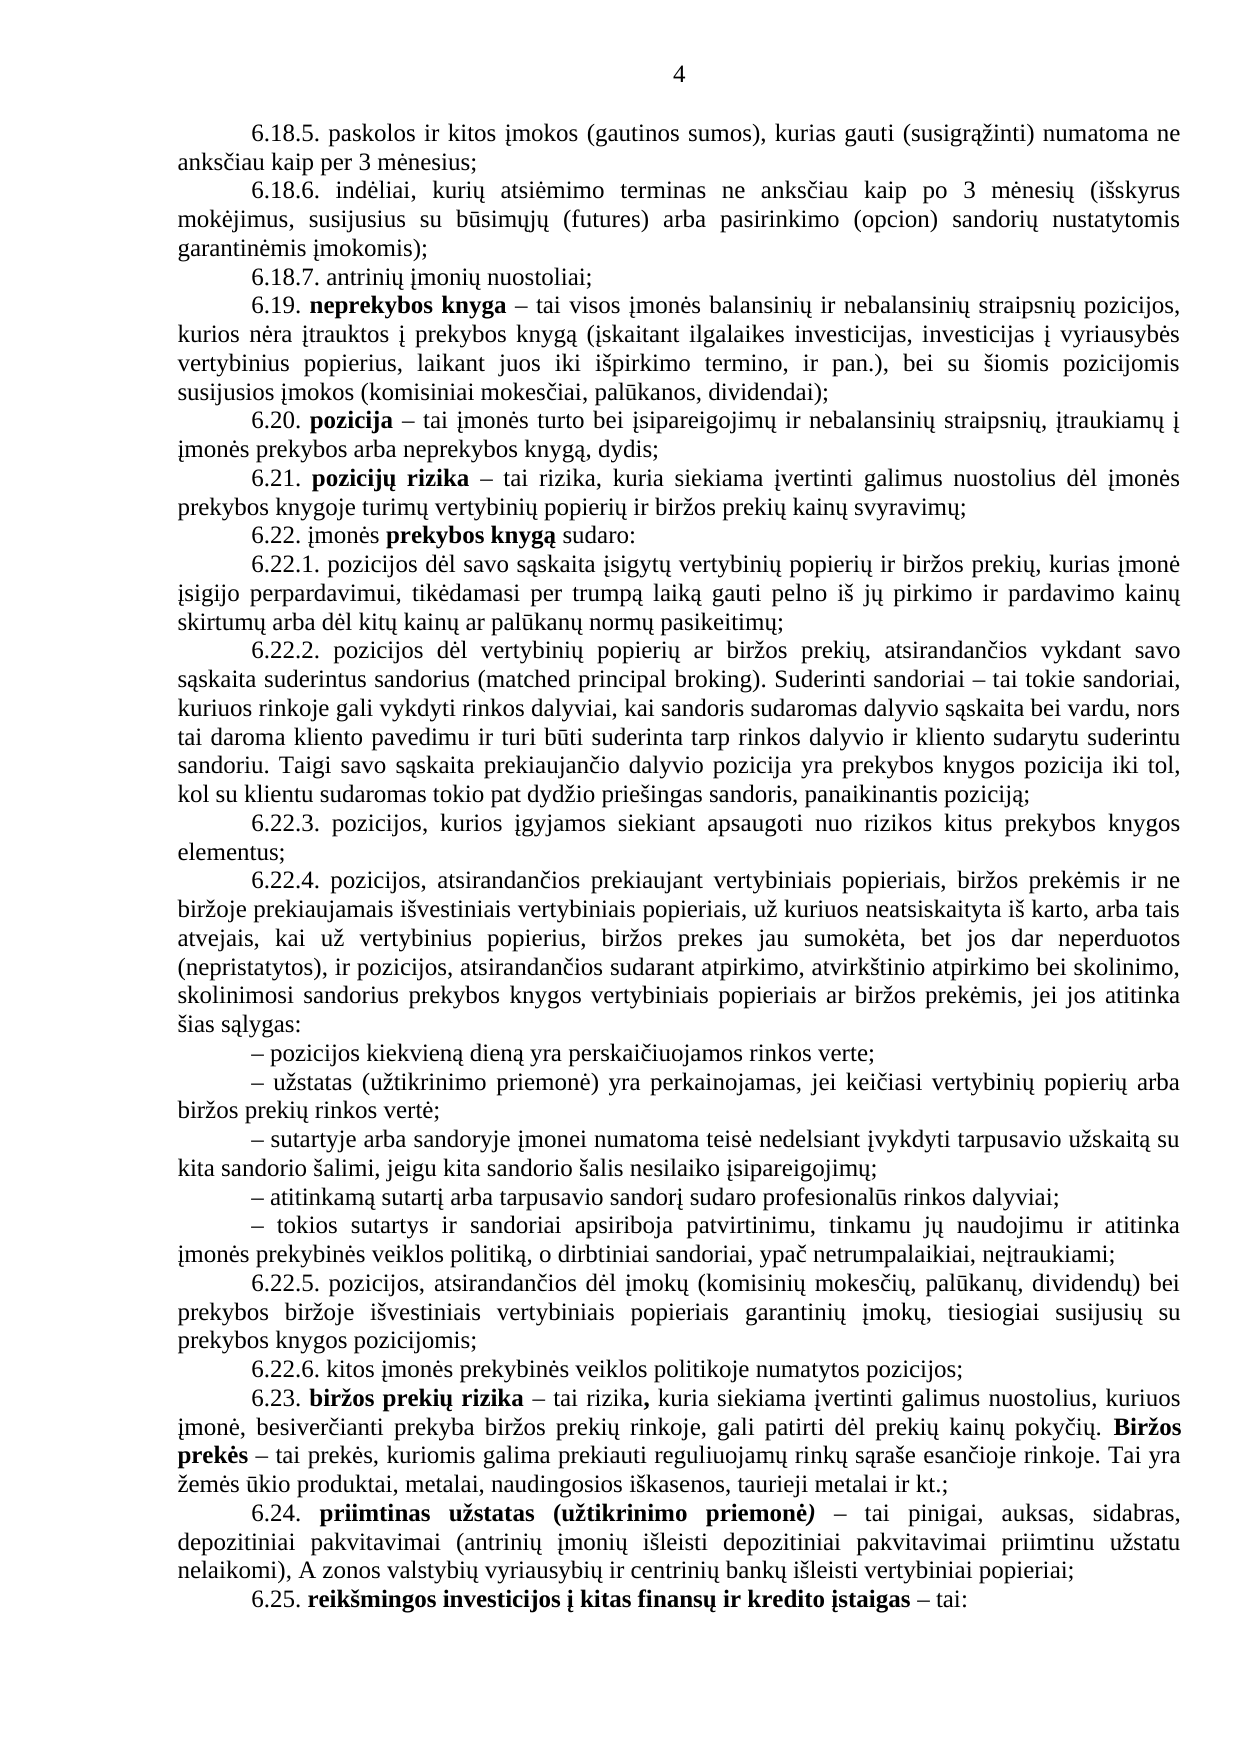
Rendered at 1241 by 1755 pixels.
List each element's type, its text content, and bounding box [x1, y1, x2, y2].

text – atitinkamą sutartį arba tarpusavio sandorį sudaro profesionalūs rinkos dalyviai; [177, 1182, 1181, 1211]
text 6.22. įmonės prekybos knygą sudaro: [177, 521, 1181, 549]
text – užstatas (užtikrinimo priemonė) yra perkainojamas, jei keičiasi vertybinių popierių arba biržos prekių rinkos vertė; [177, 1067, 1181, 1124]
text 6.18.5. paskolos ir kitos įmokos (gautinos sumos), kurias gauti (susigrąžinti) numatoma ne anksčiau kaip per 3 mėnesius; [177, 118, 1181, 176]
text 6.22.5. pozicijos, atsirandančios dėl įmokų (komisinių mokesčių, palūkanų, dividendų) bei prekybos biržoje išvestiniais vertybiniais popieriais garantinių įmokų, tiesiogiai susijusių su prekybos knygos pozicijomis; [177, 1268, 1181, 1354]
text 6.22.3. pozicijos, kurios įgyjamos siekiant apsaugoti nuo rizikos kitus prekybos knygos elementus; [177, 808, 1181, 866]
text – pozicijos kiekvieną dieną yra perskaičiuojamos rinkos verte; [177, 1038, 1181, 1067]
text 6.22.6. kitos įmonės prekybinės veiklos politikoje numatytos pozicijos; [177, 1354, 1181, 1383]
text 6.18.7. antrinių įmonių nuostoliai; [177, 262, 1181, 291]
text – tokios sutartys ir sandoriai apsiriboja patvirtinimu, tinkamu jų naudojimu ir atitinka įmonės prekybinės veiklos politiką, o dirbtiniai sandoriai, ypač netrumpalaikiai, neįtraukiami; [177, 1211, 1181, 1268]
text – sutartyje arba sandoryje įmonei numatoma teisė nedelsiant įvykdyti tarpusavio užskaitą su kita sandorio šalimi, jeigu kita sandorio šalis nesilaiko įsipareigojimų; [177, 1124, 1181, 1182]
text 6.21. pozicijų rizika – tai rizika, kuria siekiama įvertinti galimus nuostolius dėl įmonės prekybos knygoje turimų vertybinių popierių ir biržos prekių kainų svyravimų; [177, 463, 1181, 521]
text 6.24. priimtinas užstatas (užtikrinimo priemonė) – tai pinigai, auksas, sidabras, depozitiniai pakvitavimai (antrinių įmonių išleisti depozitiniai pakvitavimai priimtinu užstatu nelaikomi), A zonos valstybių vyriausybių ir centrinių bankų išleisti vertybiniai popieriai; [177, 1498, 1181, 1584]
text 6.22.4. pozicijos, atsirandančios prekiaujant vertybiniais popieriais, biržos prekėmis ir ne biržoje prekiaujamais išvestiniais vertybiniais popieriais, už kuriuos neatsiskaityta iš karto, arba tais atvejais, kai už vertybinius popierius, biržos prekes jau sumokėta, bet jos dar neperduotos (nepristatytos), ir pozicijos, atsirandančios sudarant atpirkimo, atvirkštinio atpirkimo bei skolinimo, skolinimosi sandorius prekybos knygos vertybiniais popieriais ar biržos prekėmis, jei jos atitinka šias sąlygas: [177, 866, 1181, 1038]
text 6.23. biržos prekių rizika – tai rizika, kuria siekiama įvertinti galimus nuostolius, kuriuos įmonė, besiverčianti prekyba biržos prekių rinkoje, gali patirti dėl prekių kainų pokyčių. Biržos prekės – tai prekės, kuriomis galima prekiauti reguliuojamų rinkų sąraše esančioje rinkoje. Tai yra žemės ūkio produktai, metalai, naudingosios iškasenos, taurieji metalai ir kt.; [177, 1383, 1181, 1498]
text 6.22.1. pozicijos dėl savo sąskaita įsigytų vertybinių popierių ir biržos prekių, kurias įmonė įsigijo perpardavimui, tikėdamasi per trumpą laiką gauti pelno iš jų pirkimo ir pardavimo kainų skirtumų arba dėl kitų kainų ar palūkanų normų pasikeitimų; [177, 549, 1181, 636]
text 6.25. reikšmingos investicijos į kitas finansų ir kredito įstaigas – tai: [177, 1584, 1181, 1613]
text 6.22.2. pozicijos dėl vertybinių popierių ar biržos prekių, atsirandančios vykdant savo sąskaita suderintus sandorius (matched principal broking). Suderinti sandoriai – tai tokie sandoriai, kuriuos rinkoje gali vykdyti rinkos dalyviai, kai sandoris sudaromas dalyvio sąskaita bei vardu, nors tai daroma kliento pavedimu ir turi būti suderinta tarp rinkos dalyvio ir kliento sudarytu suderintu sandoriu. Taigi savo sąskaita prekiaujančio dalyvio pozicija yra prekybos knygos pozicija iki tol, kol su klientu sudaromas tokio pat dydžio priešingas sandoris, panaikinantis poziciją; [177, 636, 1181, 808]
text 6.19. neprekybos knyga – tai visos įmonės balansinių ir nebalansinių straipsnių pozicijos, kurios nėra įtrauktos į prekybos knygą (įskaitant ilgalaikes investicijas, investicijas į vyriausybės vertybinius popierius, laikant juos iki išpirkimo termino, ir pan.), bei su šiomis pozicijomis susijusios įmokos (komisiniai mokesčiai, palūkanos, dividendai); [177, 291, 1181, 406]
text 6.18.6. indėliai, kurių atsiėmimo terminas ne anksčiau kaip po 3 mėnesių (išskyrus mokėjimus, susijusius su būsimųjų (futures) arba pasirinkimo (opcion) sandorių nustatytomis garantinėmis įmokomis); [177, 176, 1181, 262]
text 6.20. pozicija – tai įmonės turto bei įsipareigojimų ir nebalansinių straipsnių, įtraukiamų į įmonės prekybos arba neprekybos knygą, dydis; [177, 406, 1181, 463]
